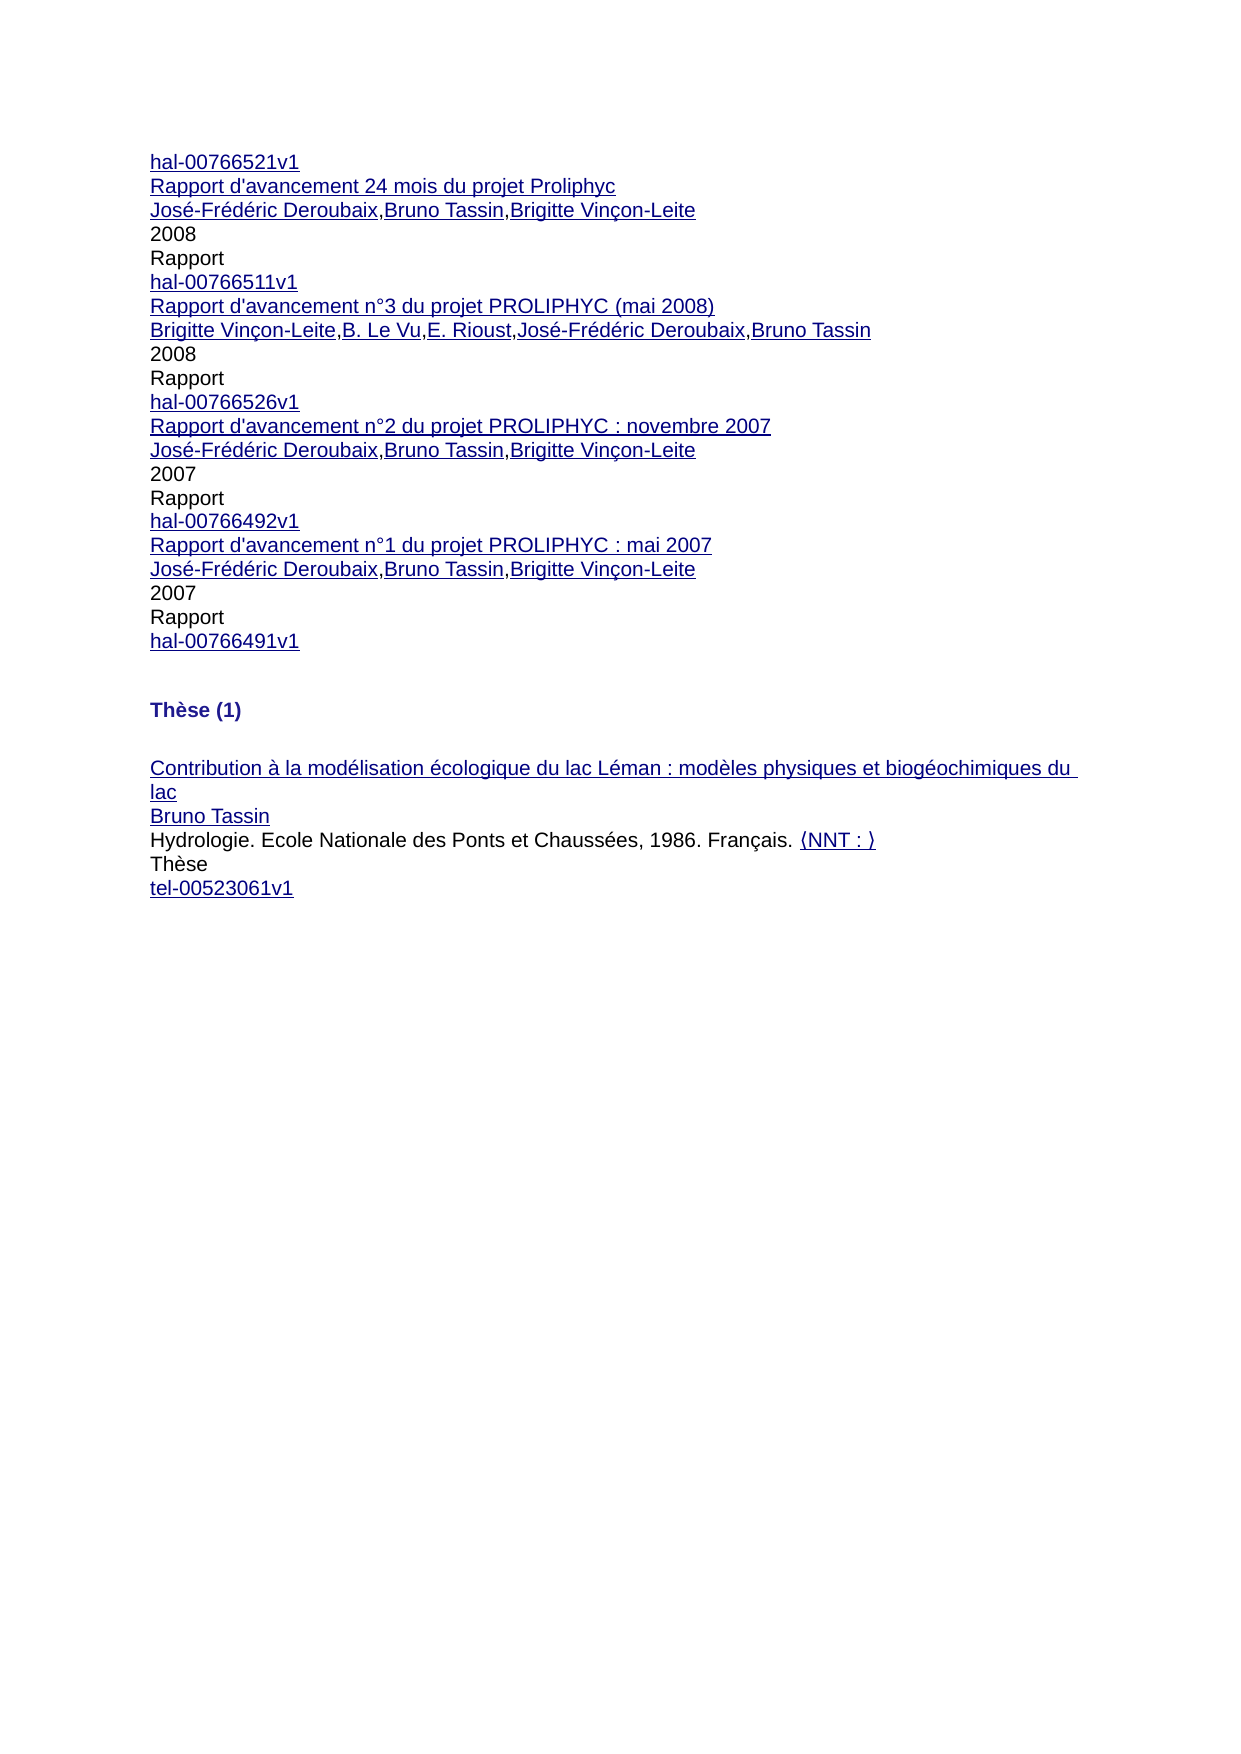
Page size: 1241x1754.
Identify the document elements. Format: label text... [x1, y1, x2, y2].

subtitle Thèse (1) [150, 698, 1090, 722]
table_cell Rapport d'avancement 24 mois du projet Proliphyc José-Frédéric Deroubaix,Bruno Tassin,Brigitte Vinçon-Leite 2008 Rapport hal-00766511v1 [150, 174, 1090, 294]
table_header Contribution à la modélisation écologique du lac Léman : modèles physiques et biogéochimiques du lac Bruno Tassin Hydrologie. Ecole Nationale des Ponts et Chaussées, 1986. Français. ⟨NNT : ⟩ Thèse tel-00523061v1 [150, 756, 1090, 900]
table_cell Rapport d'avancement n°1 du projet PROLIPHYC : mai 2007 José-Frédéric Deroubaix,Bruno Tassin,Brigitte Vinçon-Leite 2007 Rapport hal-00766491v1 [150, 533, 1090, 653]
table_cell Rapport d'avancement n°2 du projet PROLIPHYC : novembre 2007 José-Frédéric Deroubaix,Bruno Tassin,Brigitte Vinçon-Leite 2007 Rapport hal-00766492v1 [150, 414, 1090, 533]
table_cell Rapport d'avancement n°3 du projet PROLIPHYC (mai 2008) Brigitte Vinçon-Leite,B. Le Vu,E. Rioust,José-Frédéric Deroubaix,Bruno Tassin 2008 Rapport hal-00766526v1 [150, 294, 1090, 413]
table_cell hal-00766521v1 [150, 150, 1090, 174]
